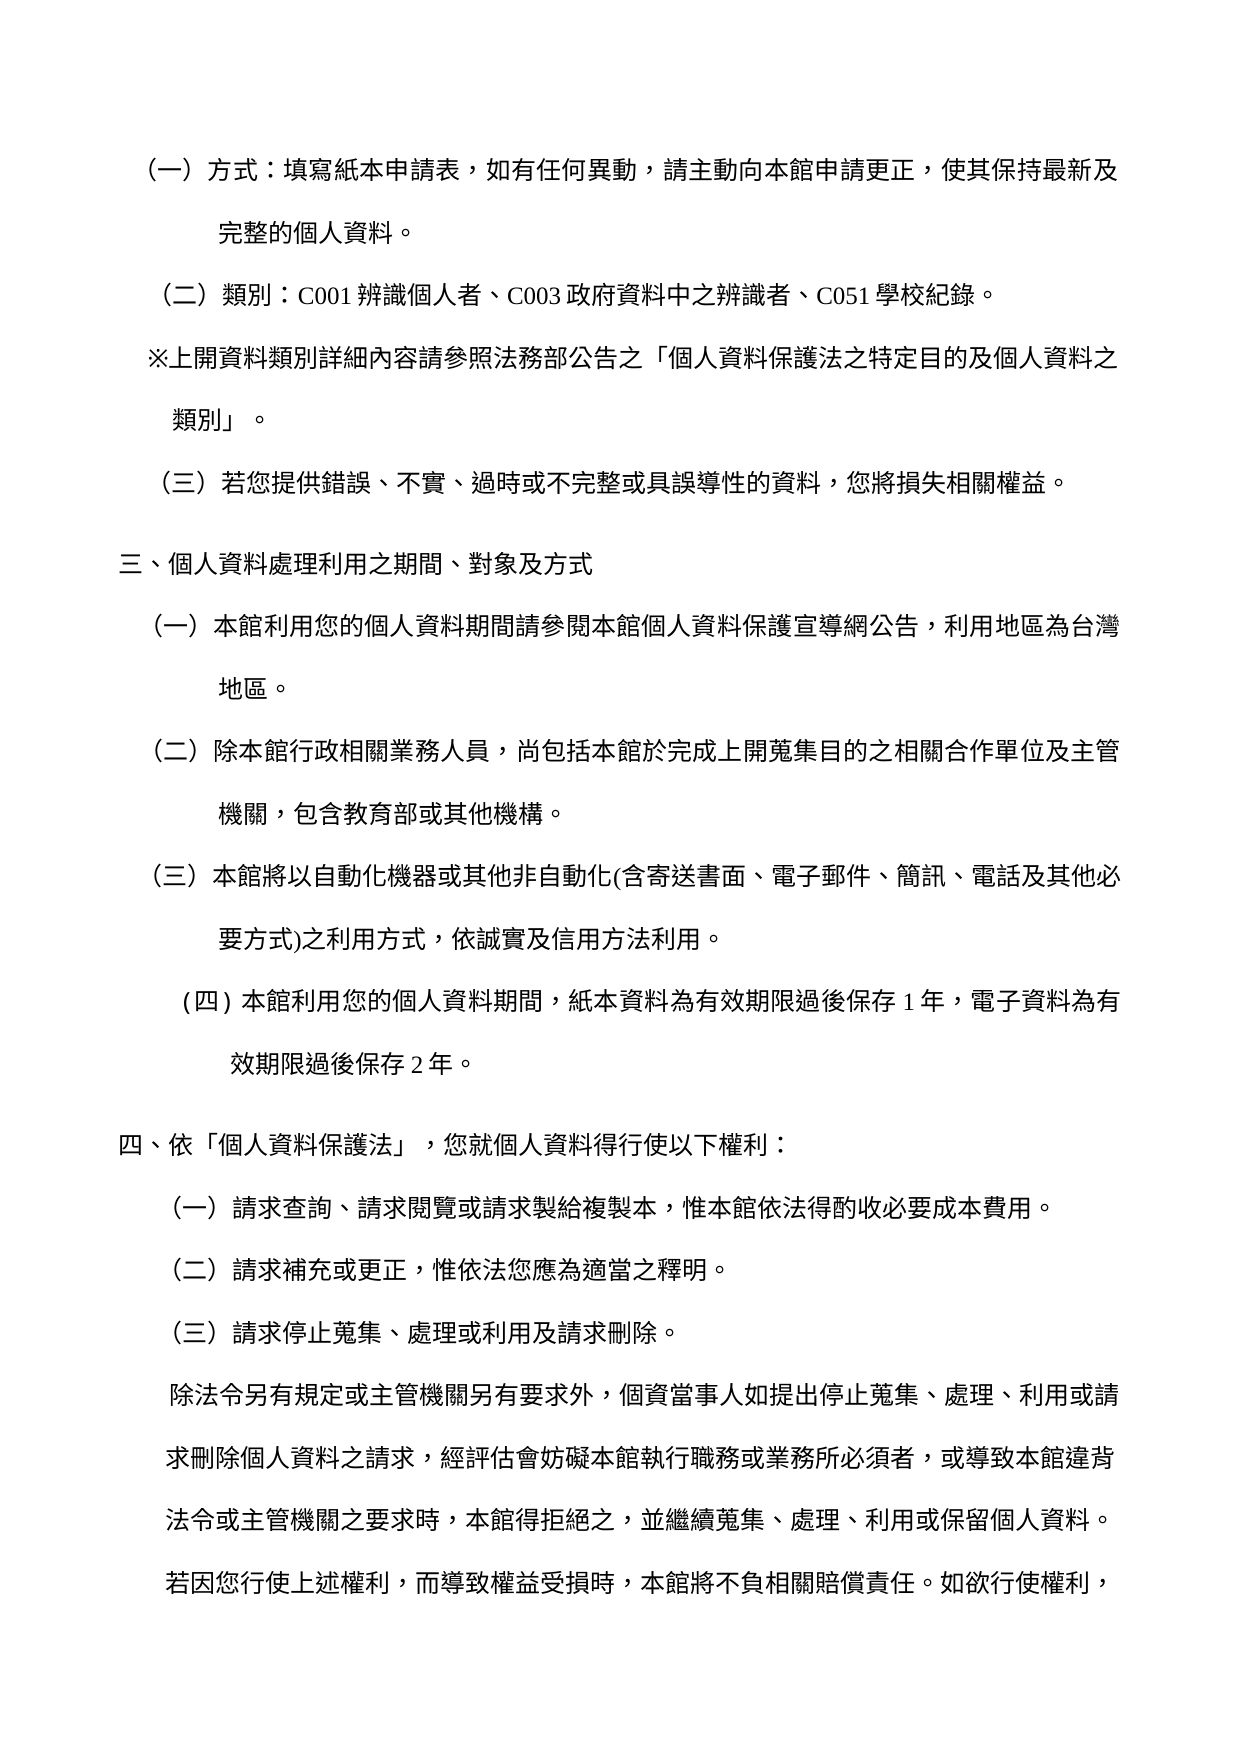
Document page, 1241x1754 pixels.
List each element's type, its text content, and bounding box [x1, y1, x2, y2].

text （三）若您提供錯誤、不實、過時或不完整或具誤導性的資料，您將損失相關權益。 [146, 439, 1122, 502]
text （一）方式：填寫紙本申請表，如有任何異動，請主動向本館申請更正，使其保持最新及完整的個人資料。 [118, 127, 1122, 252]
text （一）請求查詢、請求閱覽或請求製給複製本，惟本館依法得酌收必要成本費用。 [118, 1164, 1122, 1227]
text 三、個人資料處理利用之期間、對象及方式 [118, 521, 1122, 583]
text （二）除本館行政相關業務人員，尚包括本館於完成上開蒐集目的之相關合作單位及主管機關，包含教育部或其他機構。 [118, 708, 1122, 833]
text （一）本館利用您的個人資料期間請參閱本館個人資料保護宣導網公告，利用地區為台灣地區。 [118, 583, 1122, 708]
text 四、依「個人資料保護法」，您就個人資料得行使以下權利： [118, 1102, 1122, 1164]
text (四) 本館利用您的個人資料期間，紙本資料為有效期限過後保存1年，電子資料為有效期限過後保存2年。 [118, 958, 1122, 1083]
text （二）請求補充或更正，惟依法您應為適當之釋明。 [118, 1227, 1122, 1289]
text （二）類別：C001辨識個人者、C003政府資料中之辨識者、C051學校紀錄。 [148, 252, 1122, 314]
text （三）請求停止蒐集、處理或利用及請求刪除。 [118, 1289, 1122, 1352]
text 除法令另有規定或主管機關另有要求外，個資當事人如提出停止蒐集、處理、利用或請求刪除個人資料之請求，經評估會妨礙本館執行職務或業務所必須者，或導致本館違背法令或主管機關之要求時，本館得拒絕之，並繼續蒐集、處理、利用或保留個人資料。若因您行使上述權利，而導致權益受損時，本館將不負相關賠償責任。如欲行使權利， [165, 1352, 1122, 1602]
text （三）本館將以自動化機器或其他非自動化(含寄送書面、電子郵件、簡訊、電話及其他必要方式)之利用方式，依誠實及信用方法利用。 [118, 833, 1122, 958]
text ※上開資料類別詳細內容請參照法務部公告之「個人資料保護法之特定目的及個人資料之類別」。 [148, 314, 1122, 439]
